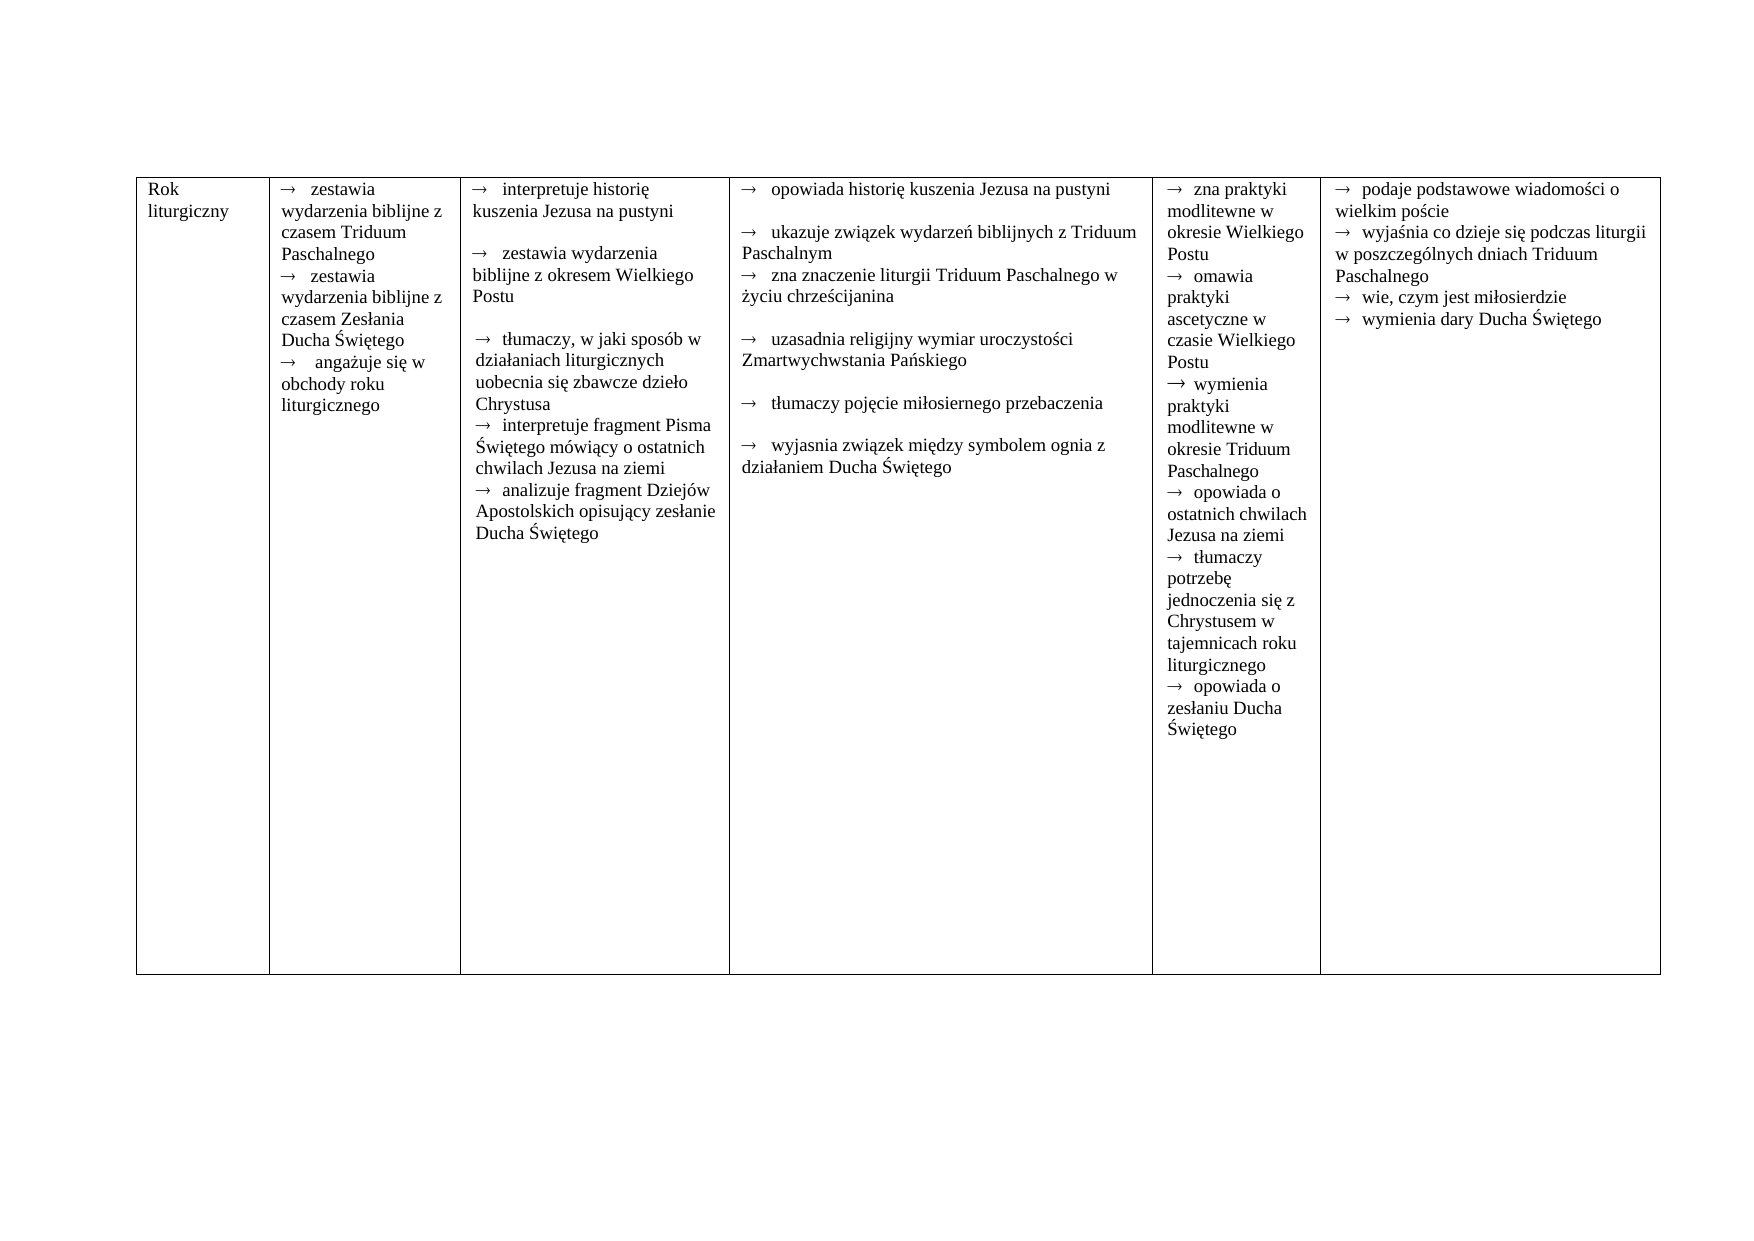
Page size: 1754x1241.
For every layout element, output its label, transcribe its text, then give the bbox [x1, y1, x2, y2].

table_cell podaje podstawowe wiadomości o wielkim poście wyjaśnia co dzieje się podczas liturgii w poszczególnych dniach Triduum Paschalnego wie, czym jest miłosierdzie wymienia dary Ducha Świętego [1321, 178, 1660, 974]
table_cell zestawia wydarzenia biblijne z czasem Triduum Paschalnego zestawia wydarzenia biblijne z czasem Zesłania Ducha Świętego angażuje się w obchody roku liturgicznego [270, 178, 460, 974]
table_cell opowiada historię kuszenia Jezusa na pustyni ukazuje związek wydarzeń biblijnych z Triduum Paschalnym zna znaczenie liturgii Triduum Paschalnego w życiu chrześcijanina uzasadnia religijny wymiar uroczystości Zmartwychwstania Pańskiego tłumaczy pojęcie miłosiernego przebaczenia wyjasnia związek między symbolem ognia z działaniem Ducha Świętego [730, 178, 1152, 974]
table_cell interpretuje historię kuszenia Jezusa na pustyni zestawia wydarzenia biblijne z okresem Wielkiego Postu tłumaczy, w jaki sposób w działaniach liturgicznych uobecnia się zbawcze dzieło Chrystusa interpretuje fragment Pisma Świętego mówiący o ostatnich chwilach Jezusa na ziemi analizuje fragment Dziejów Apostolskich opisujący zesłanie Ducha Świętego [461, 178, 729, 974]
table_cell Rok liturgiczny [137, 178, 269, 974]
table_cell zna praktyki modlitewne w okresie Wielkiego Postu omawia praktyki ascetyczne w czasie Wielkiego Postu wymienia praktyki modlitewne w okresie Triduum Paschalnego opowiada o ostatnich chwilach Jezusa na ziemi tłumaczy potrzebę jednoczenia się z Chrystusem w tajemnicach roku liturgicznego opowiada o zesłaniu Ducha Świętego [1153, 178, 1320, 974]
